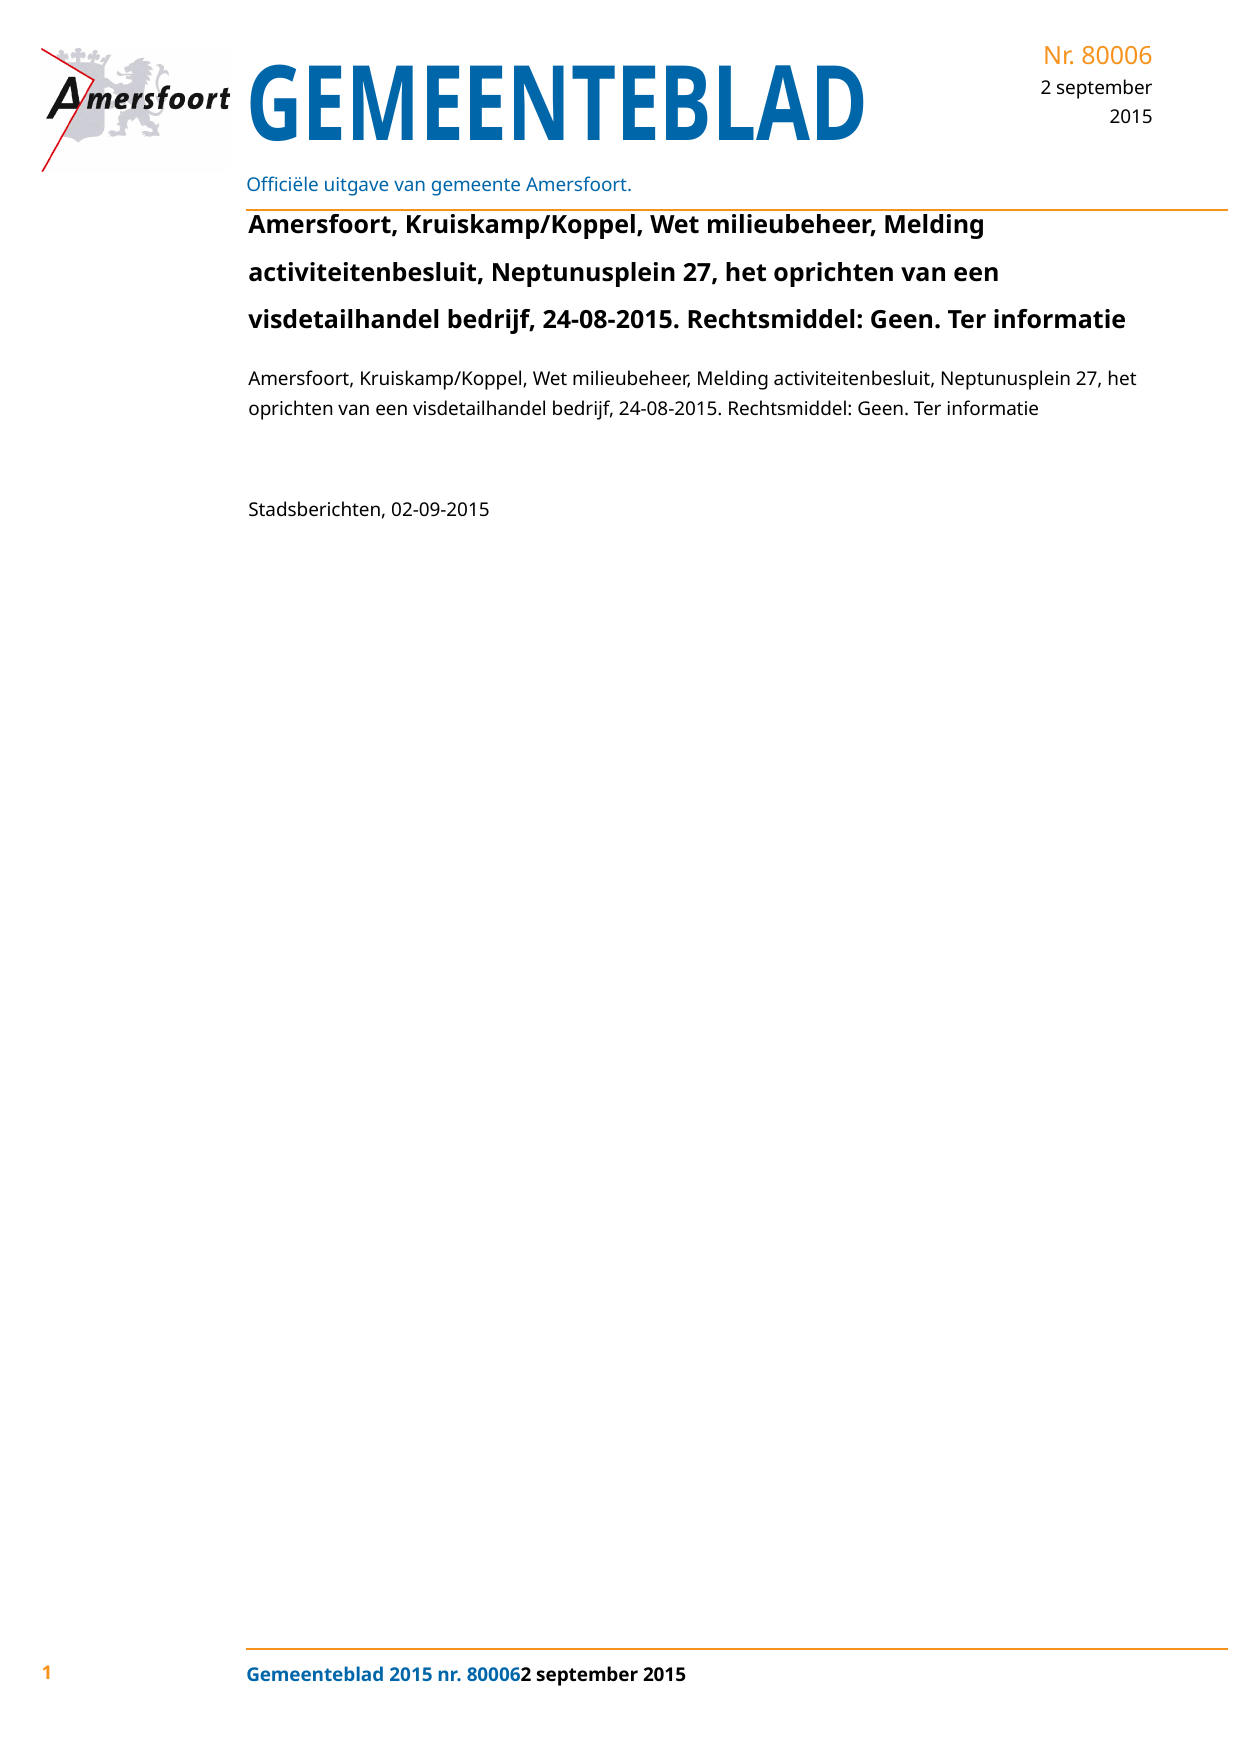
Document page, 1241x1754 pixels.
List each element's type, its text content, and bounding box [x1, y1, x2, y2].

text Stadsberichten, 02-09-2015 [248, 496, 1152, 522]
picture [41, 47, 231, 172]
text Amersfoort, Kruiskamp/Koppel, Wet milieubeheer, Melding activiteitenbesluit, Neptunusplein 27, het oprichten van een visdetailhandel bedrijf, 24-08-2015. Rechtsmiddel: Geen. Ter informatie [248, 366, 1152, 421]
text Amersfoort, Kruiskamp/Koppel, Wet milieubeheer, Melding activiteitenbesluit, Neptunusplein 27, het oprichten van een visdetailhandel bedrijf, 24-08-2015. Rechtsmiddel: Geen. Ter informatie [248, 211, 1152, 336]
